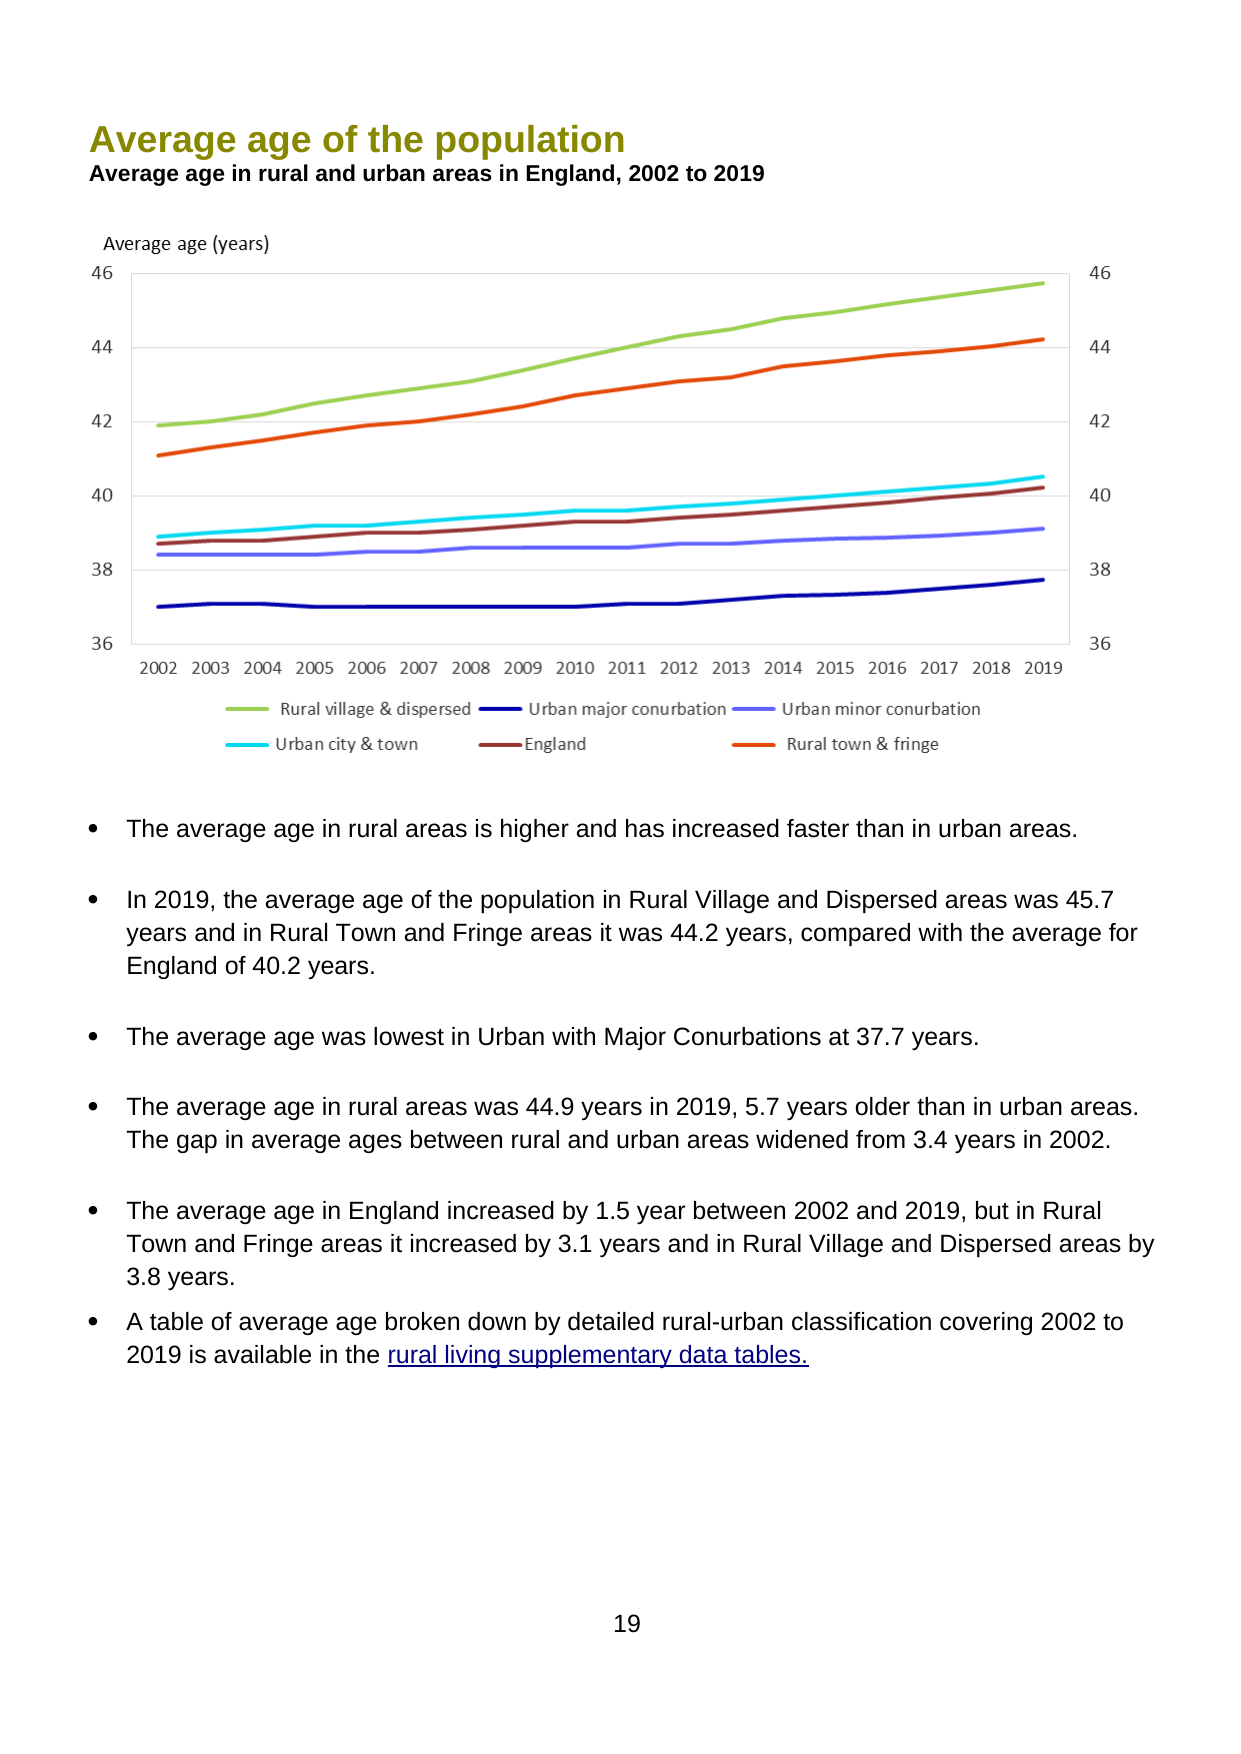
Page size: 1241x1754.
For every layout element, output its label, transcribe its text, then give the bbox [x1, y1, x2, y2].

subtitle Average age of the population [88, 117, 1165, 160]
list The average age was lowest in Urban with Major Conurbations at 37.7 years. [88, 1021, 1165, 1050]
text Average age in rural and urban areas in England, 2002 to 2019 [88, 160, 1165, 186]
list The average age in rural areas was 44.9 years in 2019, 5.7 years older than in urban areas. The gap in average ages between rural and urban areas widened from 3.4 years in 2002. [88, 1092, 1165, 1154]
list The average age in rural areas is higher and has increased faster than in urban areas. [88, 814, 1165, 843]
list The average age in England increased by 1.5 year between 2002 and 2019, but in Rural Town and Fringe areas it increased by 3.1 years and in Rural Village and Dispersed areas by 3.8 years. [88, 1196, 1165, 1291]
list In 2019, the average age of the population in Rural Village and Dispersed areas was 45.7 years and in Rural Town and Fringe areas it was 44.2 years, compared with the average for England of 40.2 years. [88, 885, 1165, 980]
list A table of average age broken down by detailed rural-urban classification covering 2002 to 2019 is available in the rural living supplementary data tables. [88, 1307, 1165, 1369]
